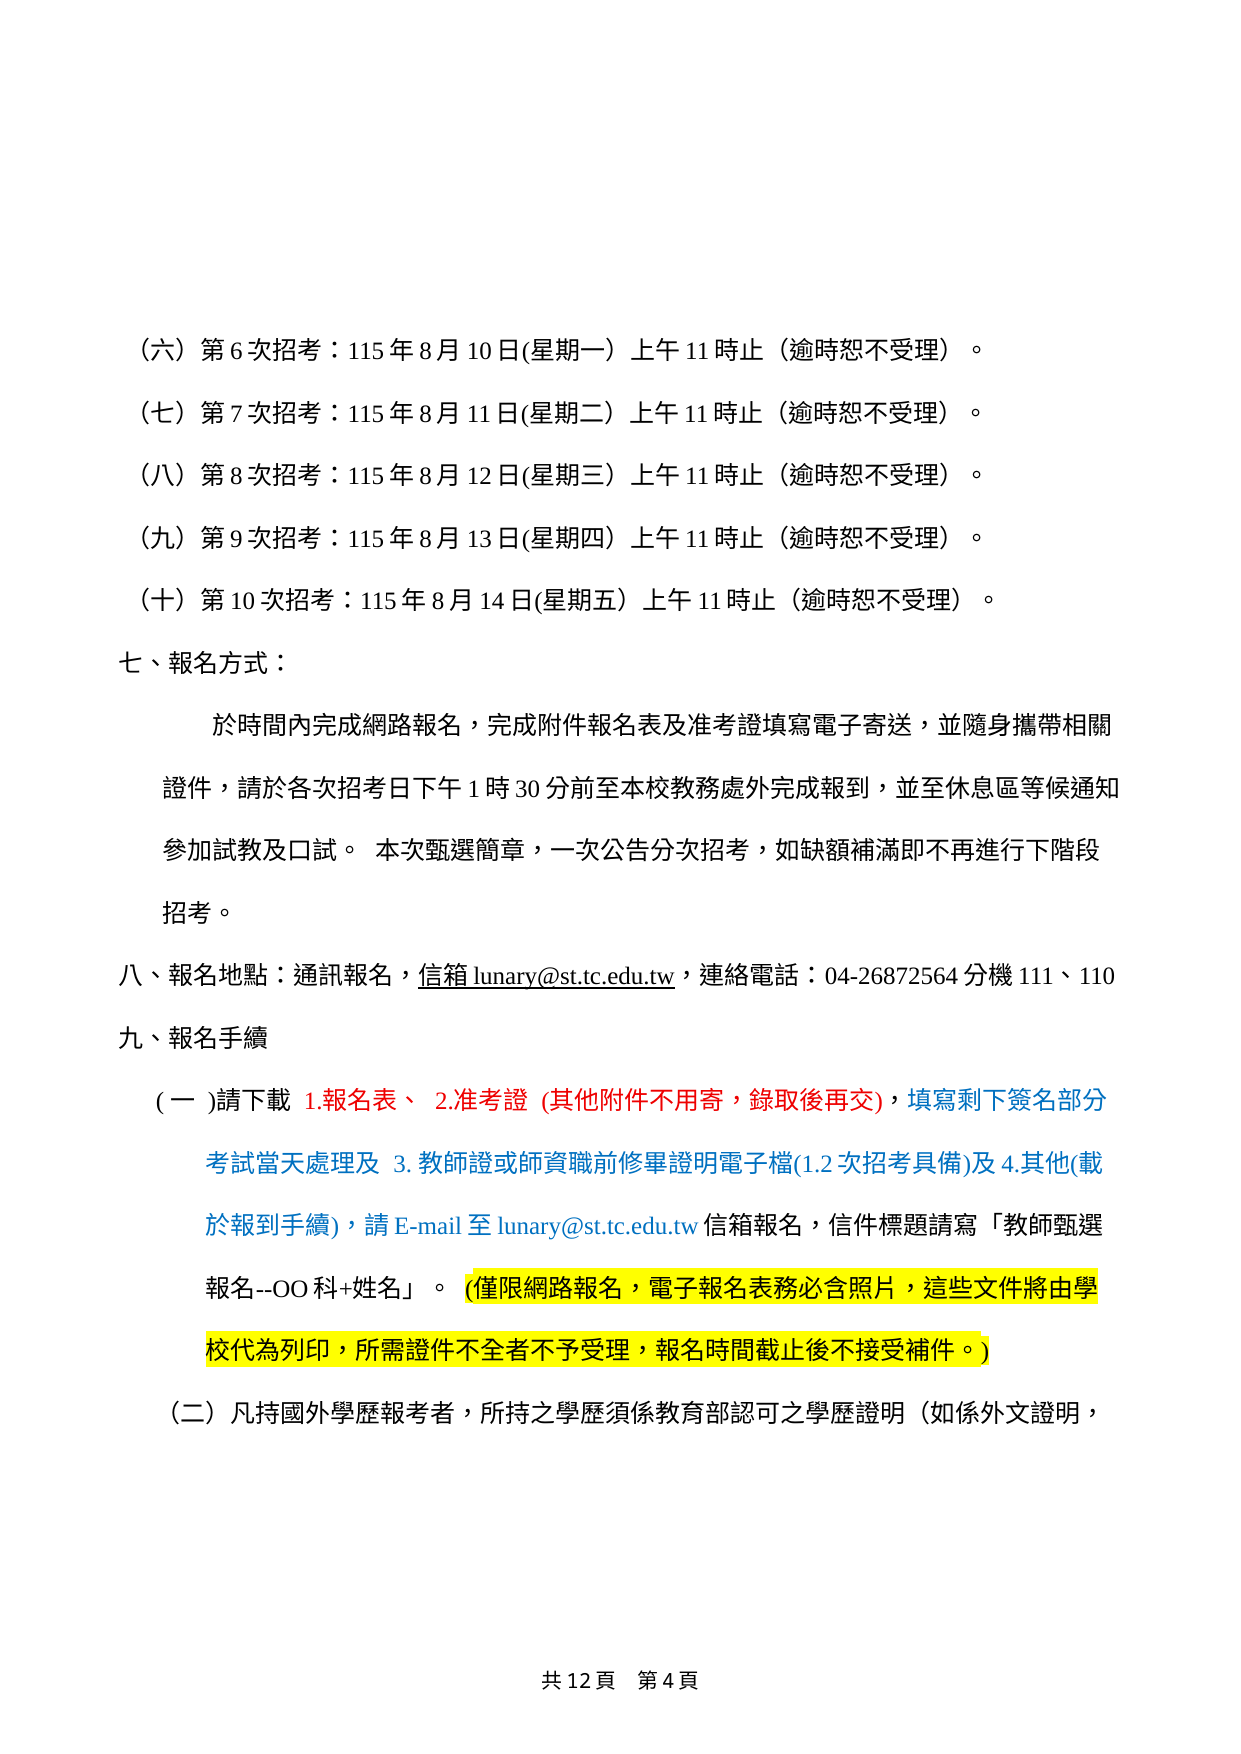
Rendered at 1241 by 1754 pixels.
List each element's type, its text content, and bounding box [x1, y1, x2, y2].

text 七、報名方式： [118, 620, 1122, 682]
text 九、報名手續 [118, 995, 1122, 1057]
text （八）第8次招考：115年8月12日(星期三）上午11時止（逾時恕不受理）。 [125, 432, 1122, 495]
text 八、報名地點：通訊報名，信箱lunary@st.tc.edu.tw，連絡電話：04-26872564分機111、110 [118, 932, 1122, 995]
text （九）第9次招考：115年8月13日(星期四）上午11時止（逾時恕不受理）。 [125, 495, 1122, 557]
text （七）第7次招考：115年8月11日(星期二）上午11時止（逾時恕不受理）。 [125, 370, 1122, 432]
text 於時間內完成網路報名，完成附件報名表及准考證填寫電子寄送，並隨身攜帶相關證件，請於各次招考日下午1時30分前至本校教務處外完成報到，並至休息區等候通知參加試教及口試。 本次甄選簡章，一次公告分次招考，如缺額補滿即不再進行下階段招考。 [162, 682, 1122, 932]
text ( 一 )請下載 1.報名表、 2.准考證 (其他附件不用寄，錄取後再交)，填寫剩下簽名部分考試當天處理及 3. 教師證或師資職前修畢證明電子檔(1.2次招考具備)及4.其他(載於報到手續)，請E-mail至lunary@st.tc.edu.tw信箱報名，信件標題請寫「教師甄選報名--OO科+姓名」。 (僅限網路報名，電子報名表務必含照片，這些文件將由學校代為列印，所需證件不全者不予受理，報名時間截止後不接受補件。) [156, 1057, 1122, 1370]
text （十）第10次招考：115年8月14日(星期五）上午11時止（逾時恕不受理）。 [125, 557, 1122, 620]
text （六）第6次招考：115年8月10日(星期一）上午11時止（逾時恕不受理）。 [125, 307, 1122, 370]
text （二）凡持國外學歷報考者，所持之學歷須係教育部認可之學歷證明（如係外文證明， [156, 1370, 1122, 1432]
